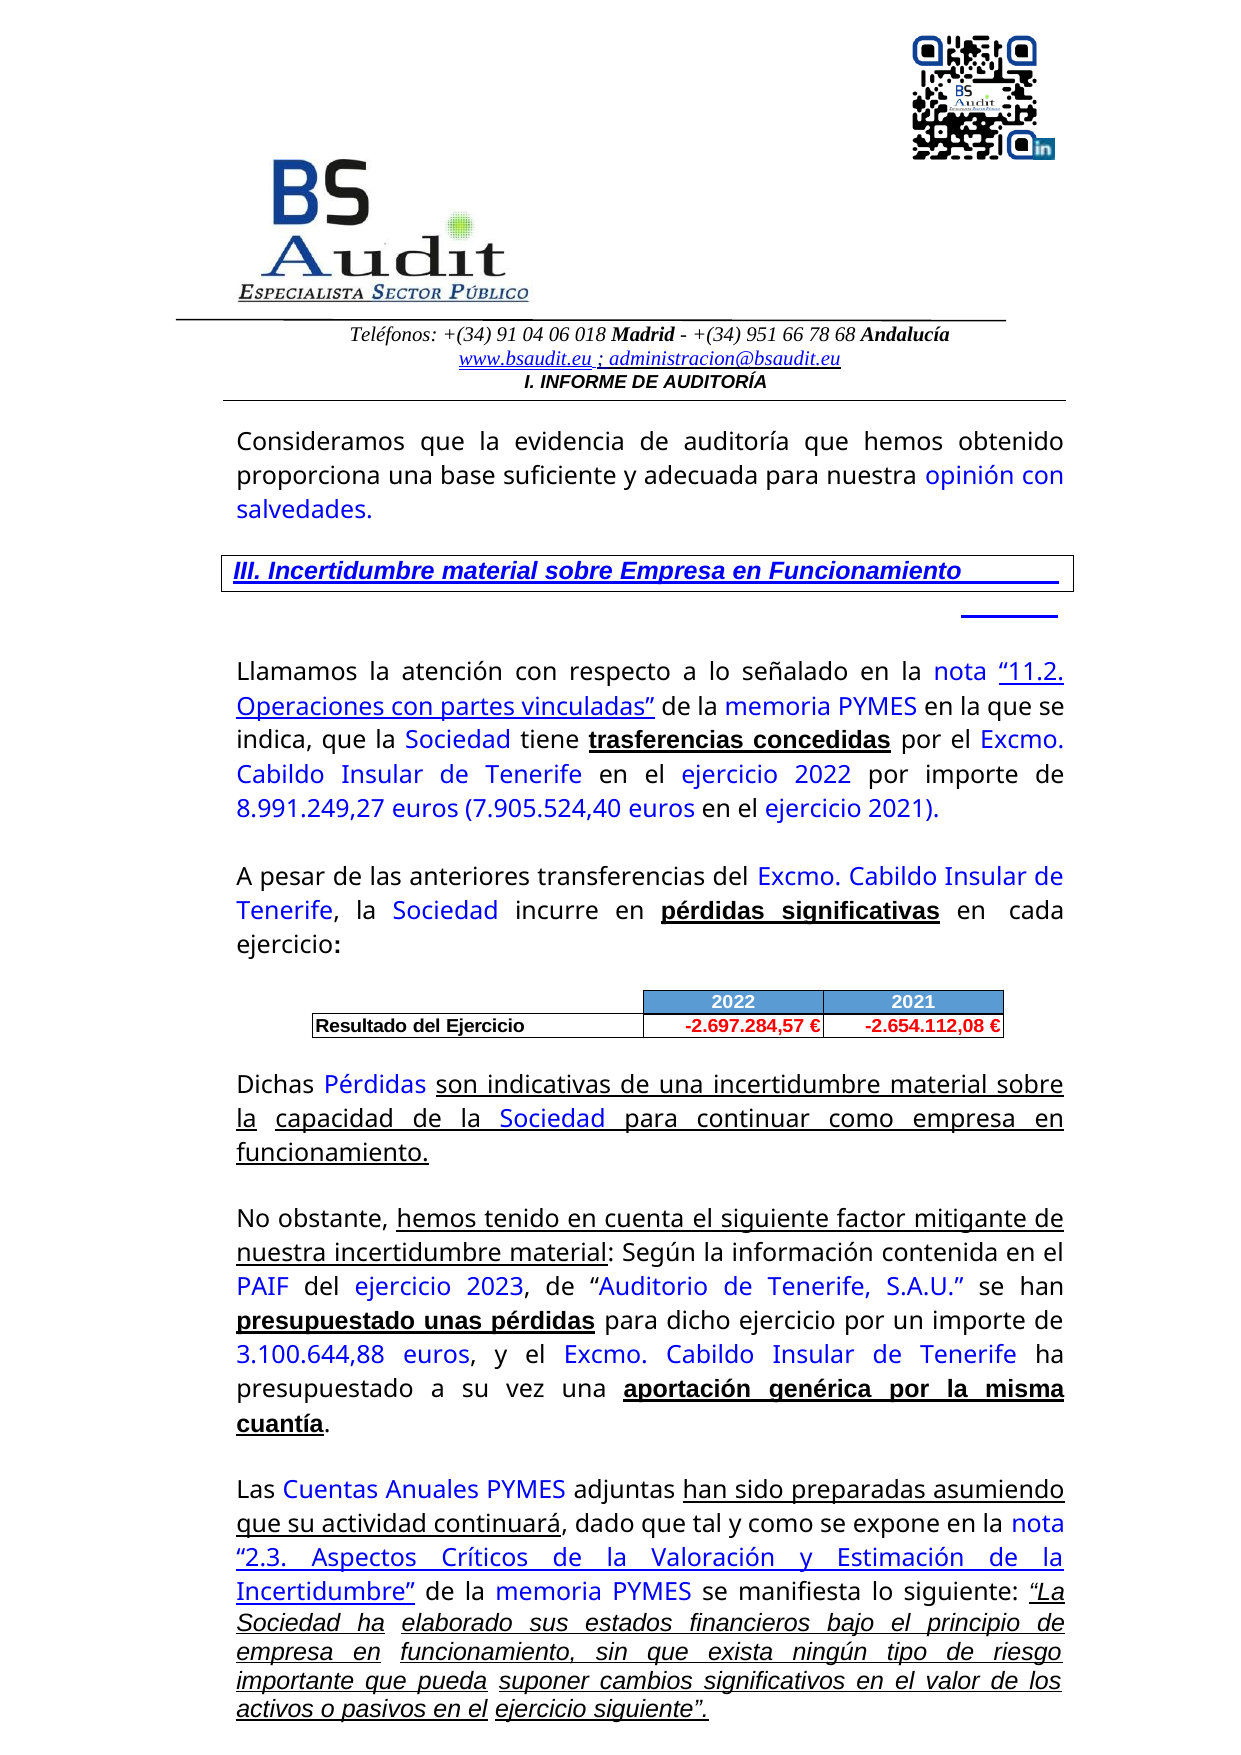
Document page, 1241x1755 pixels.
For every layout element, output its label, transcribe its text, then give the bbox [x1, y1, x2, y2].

table_header 2022 [644, 991, 823, 1013]
text Dichas Pérdidas son indicativas de una incertidumbre material sobre la capacidad de la Sociedad para continuar como empresa en funcionamiento. [236, 1066, 1064, 1168]
text www.bsaudit.eu ; administracion@bsaudit.eu [261, 346, 1040, 370]
table_header 2021 [824, 991, 1003, 1013]
text Consideramos que la evidencia de auditoría que hemos obtenido proporciona una base suficiente y adecuada para nuestra opinión con salvedades. [236, 424, 1064, 526]
list INFORME DE AUDITORÍA [524, 371, 1166, 393]
text A pesar de las anteriores transferencias del Excmo. Cabildo Insular de Tenerife, la Sociedad incurre en pérdidas significativas en cada ejercicio: [236, 858, 1064, 961]
table_cell -2.697.284,57 € [644, 1015, 823, 1037]
table_header [312, 990, 643, 1013]
text No obstante, hemos tenido en cuenta el siguiente factor mitigante de nuestra incertidumbre material: Según la información contenida en el PAIF del ejercicio 2023, de “Auditorio de Tenerife, S.A.U.” se han presupuestado unas pérdidas para dicho ejercicio por un importe de 3.100.644,88 euros, y el Excmo. Cabildo Insular de Tenerife ha presupuestado a su vez una aportación genérica por la misma cuantía. [236, 1201, 1064, 1439]
text Llamamos la atención con respecto a lo señalado en la nota “11.2. Operaciones con partes vinculadas” de la memoria PYMES en la que se indica, que la Sociedad tiene trasferencias concedidas por el Excmo. Cabildo Insular de Tenerife en el ejercicio 2022 por importe de 8.991.249,27 euros (7.905.524,40 euros en el ejercicio 2021). [236, 654, 1065, 824]
text Incertidumbre” de la memoria PYMES se manifiesta lo siguiente: “La Sociedad ha elaborado sus estados financieros bajo el principio de empresa en funcionamiento, sin que exista ningún tipo de riesgo importante que pueda suponer cambios significativos en el valor de los activos o pasivos en el ejercicio siguiente”. [236, 1571, 1064, 1723]
table_cell -2.654.112,08 € [824, 1015, 1003, 1037]
text Teléfonos: +(34) 91 04 06 018 Madrid - +(34) 951 66 78 68 Andalucía [261, 322, 1040, 346]
text Las Cuentas Anuales PYMES adjuntas han sido preparadas asumiendo que su actividad continuará, dado que tal y como se expone en la nota “2.3. Aspectos Críticos de la Valoración y Estimación de la [236, 1472, 1064, 1569]
table_cell Resultado del Ejercicio [313, 1014, 643, 1037]
text III. Incertidumbre material sobre Empresa en Funcionamiento [233, 556, 1073, 585]
